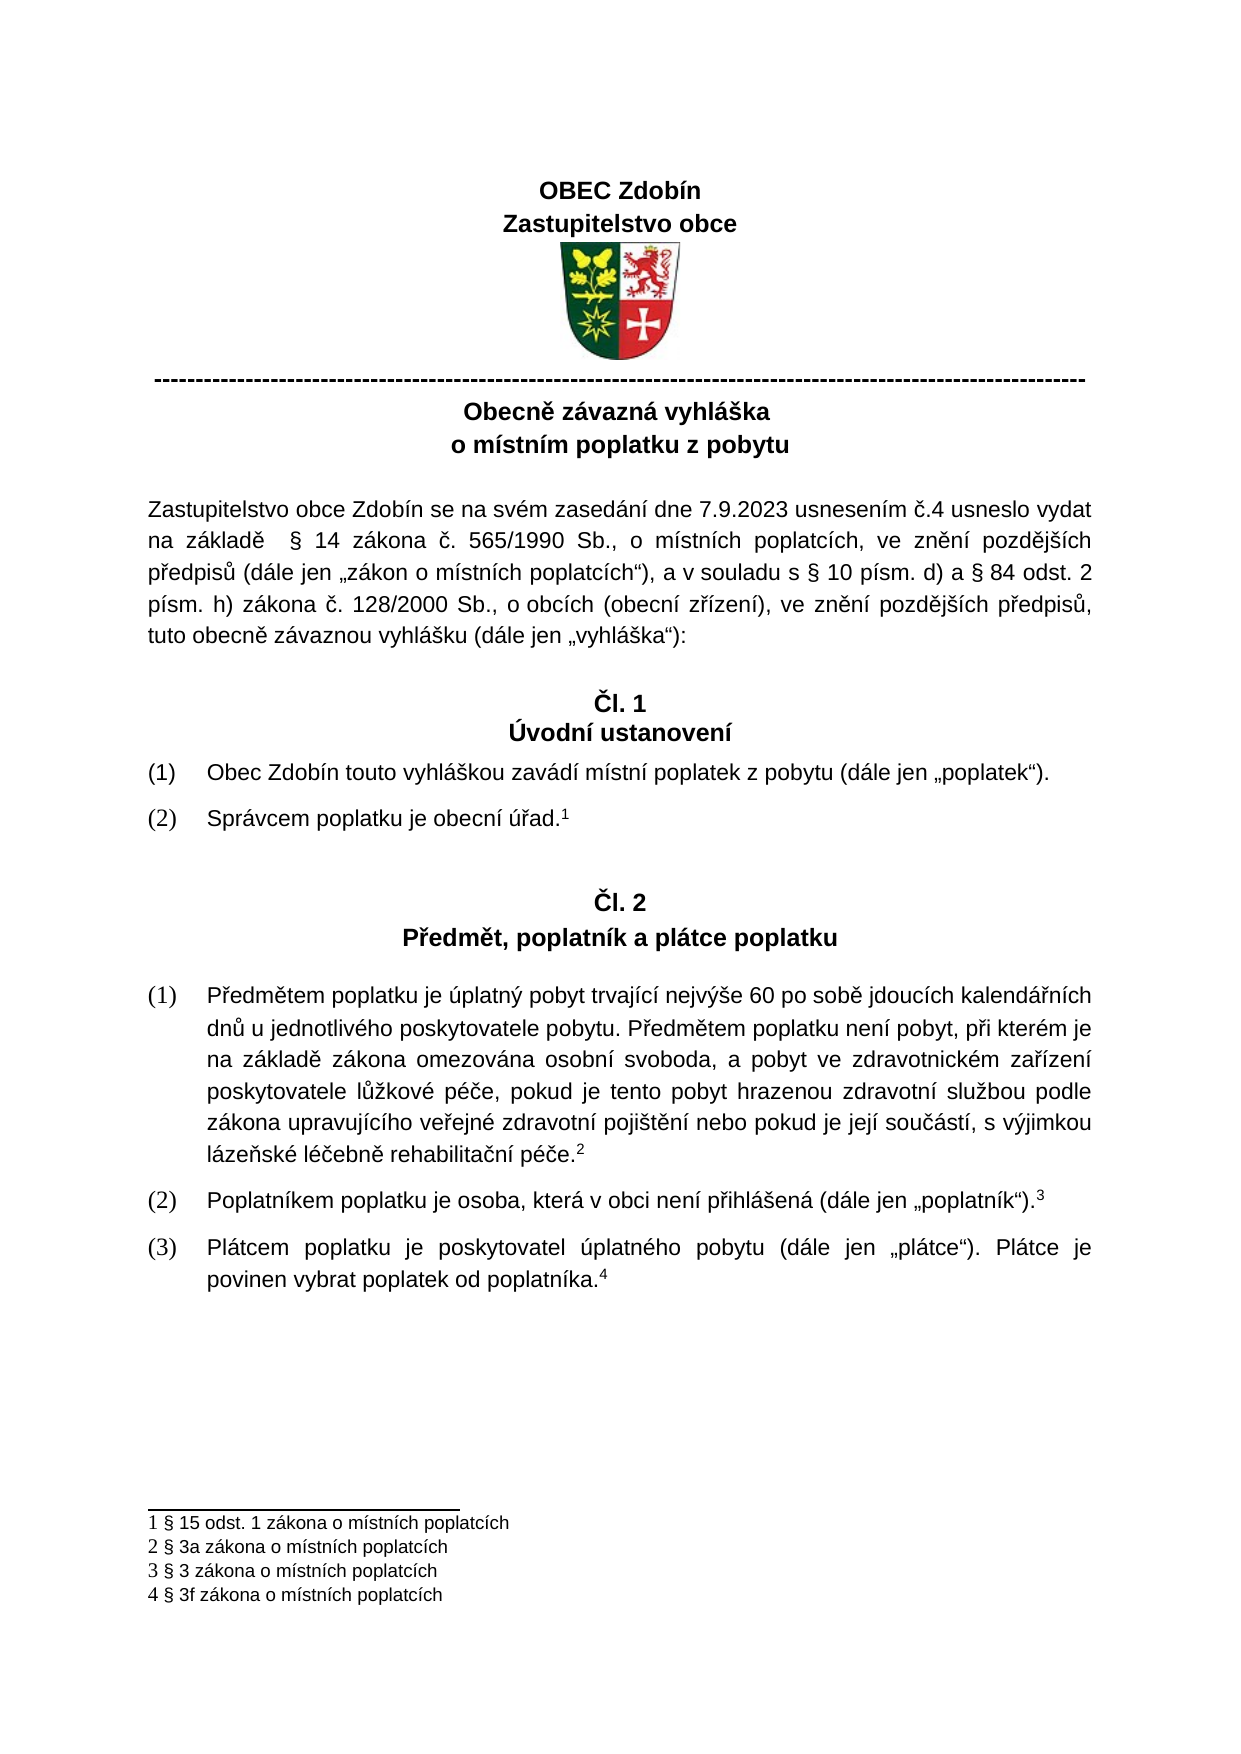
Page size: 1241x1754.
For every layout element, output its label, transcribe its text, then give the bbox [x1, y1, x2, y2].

list § 15 odst. 1 zákona o místních poplatcích [148, 1510, 1093, 1534]
list § 3 zákona o místních poplatcích [148, 1558, 1093, 1582]
text Čl. 1 [148, 689, 1093, 718]
text ---------------------------------------------------------------------------------------------------------------- [148, 364, 1093, 393]
text Předmět, poplatník a plátce poplatku [148, 923, 1093, 951]
list § 3a zákona o místních poplatcích [148, 1534, 1093, 1558]
text Čl. 2 [148, 888, 1093, 916]
list Poplatníkem poplatku je osoba, která v obci není přihlášená (dále jen „poplatník“). [148, 1185, 1093, 1214]
list § 3f zákona o místních poplatcích [148, 1582, 1093, 1606]
list Předmětem poplatku je úplatný pobyt trvající nejvýše 60 po sobě jdoucích kalendářních dnů u jednotlivého poskytovatele pobytu. Předmětem poplatku není pobyt, při kterém je na základě zákona omezována osobní svoboda, a pobyt ve zdravotnickém zařízení poskytovatele lůžkové péče, pokud je tento pobyt hrazenou zdravotní službou podle zákona upravujícího veřejné zdravotní pojištění nebo pokud je její součástí, s výjimkou lázeňské léčebně rehabilitační péče. [148, 981, 1093, 1167]
list Správcem poplatku je obecní úřad. [148, 803, 1093, 832]
text Úvodní ustanovení [148, 718, 1093, 747]
list Plátcem poplatku je poskytovatel úplatného pobytu (dále jen „plátce“). Plátce je povinen vybrat poplatek od poplatníka. [148, 1232, 1093, 1292]
text OBEC Zdobín [148, 176, 1093, 205]
text Obecně závazná vyhláška o místním poplatku z pobytu [148, 397, 1093, 459]
text Zastupitelstvo obce [148, 209, 1093, 238]
text Zastupitelstvo obce Zdobín se na svém zasedání dne 7.9.2023 usnesením č.4 usneslo vydat na základě § 14 zákona č. 565/1990 Sb., o místních poplatcích, ve znění pozdějších předpisů (dále jen „zákon o místních poplatcích“), a v souladu s § 10 písm. d) a § 84 odst. 2 písm. h) zákona č. 128/2000 Sb., o obcích (obecní zřízení), ve znění pozdějších předpisů, tuto obecně závaznou vyhlášku (dále jen „vyhláška“): [148, 496, 1093, 648]
list Obec Zdobín touto vyhláškou zavádí místní poplatek z pobytu (dále jen „poplatek“). [148, 759, 1093, 786]
